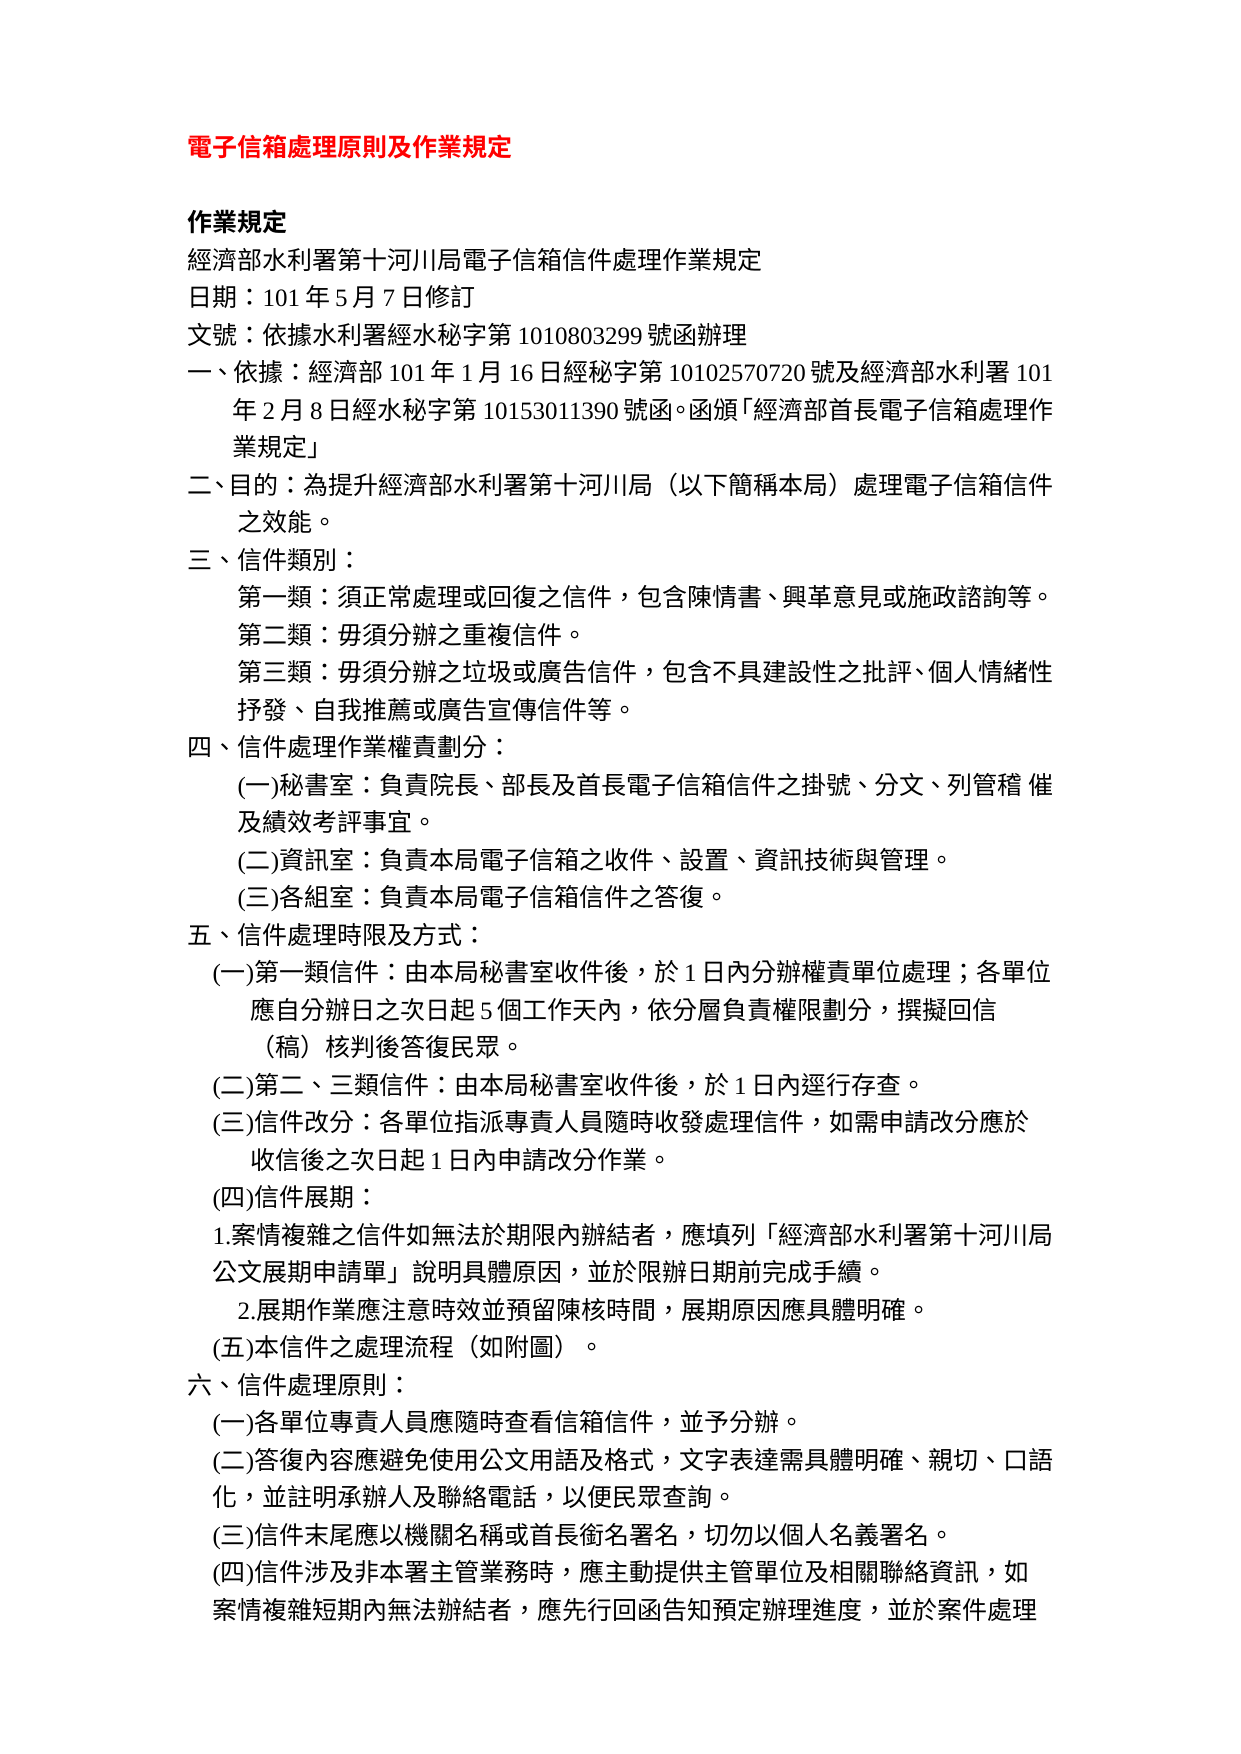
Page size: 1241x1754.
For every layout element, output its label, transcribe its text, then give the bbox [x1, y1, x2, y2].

text 第一類：須正常處理或回復之信件，包含陳情書、興革意見或施政諮詢等。 [187, 577, 1053, 614]
text (五)本信件之處理流程（如附圖）。 [212, 1327, 1053, 1364]
text 2.展期作業應注意時效並預留陳核時間，展期原因應具體明確。 [212, 1289, 1053, 1327]
text (二)答復內容應避免使用公文用語及格式，文字表達需具體明確、親切、口語化，並註明承辦人及聯絡電話，以便民眾查詢。 [212, 1439, 1053, 1514]
text 六、信件處理原則： [187, 1364, 1053, 1402]
text 第三類：毋須分辦之垃圾或廣告信件，包含不具建設性之批評、個人情緒性抒發、自我推薦或廣告宣傳信件等。 [237, 652, 1053, 727]
text 五、信件處理時限及方式： [187, 914, 1053, 952]
text 一、依據：經濟部101年1月16日經秘字第10102570720號及經濟部水利署101年2月8日經水秘字第10153011390號函。函頒「經濟部首長電子信箱處理作業規定」 [187, 352, 1053, 464]
text 二、目的：為提升經濟部水利署第十河川局（以下簡稱本局）處理電子信箱信件之效能。 [187, 464, 1053, 539]
text (一)第一類信件：由本局秘書室收件後，於1日內分辦權責單位處理；各單位應自分辦日之次日起5個工作天內，依分層負責權限劃分，撰擬回信（稿）核判後答復民眾。 [212, 952, 1053, 1064]
text 日期：101年5月7日修訂 文號：依據水利署經水秘字第1010803299號函辦理 [187, 277, 1053, 352]
text 電子信箱處理原則及作業規定 [187, 127, 1053, 164]
text 經濟部水利署第十河川局電子信箱信件處理作業規定 [187, 239, 1053, 277]
text (三)各組室：負責本局電子信箱信件之答復。 [187, 877, 1053, 914]
text (四)信件涉及非本署主管業務時，應主動提供主管單位及相關聯絡資訊，如案情複雜短期內無法辦結者，應先行回函告知預定辦理進度，並於案件處理 [212, 1552, 1053, 1627]
text 作業規定 [187, 202, 1053, 239]
text (三)信件末尾應以機關名稱或首長銜名署名，切勿以個人名義署名。 [212, 1514, 1053, 1552]
text (二)資訊室：負責本局電子信箱之收件、設置、資訊技術與管理。 [187, 839, 1053, 877]
text (二)第二、三類信件：由本局秘書室收件後，於1日內逕行存查。 [212, 1064, 1053, 1102]
text 1.案情複雜之信件如無法於期限內辦結者，應填列「經濟部水利署第十河川局公文展期申請單」說明具體原因，並於限辦日期前完成手續。 [212, 1214, 1053, 1289]
text 三、信件類別： [187, 539, 1053, 577]
text (一)各單位專責人員應隨時查看信箱信件，並予分辦。 [212, 1402, 1053, 1439]
text 第二類：毋須分辦之重複信件。 [187, 614, 1053, 652]
text (四)信件展期： [212, 1177, 1053, 1214]
text (一)秘書室：負責院長、部長及首長電子信箱信件之掛號、分文、列管稽 催及績效考評事宜。 [237, 764, 1053, 839]
text 四、信件處理作業權責劃分： [187, 727, 1053, 764]
text (三)信件改分：各單位指派專責人員隨時收發處理信件，如需申請改分應於收信後之次日起1日內申請改分作業。 [212, 1102, 1053, 1177]
